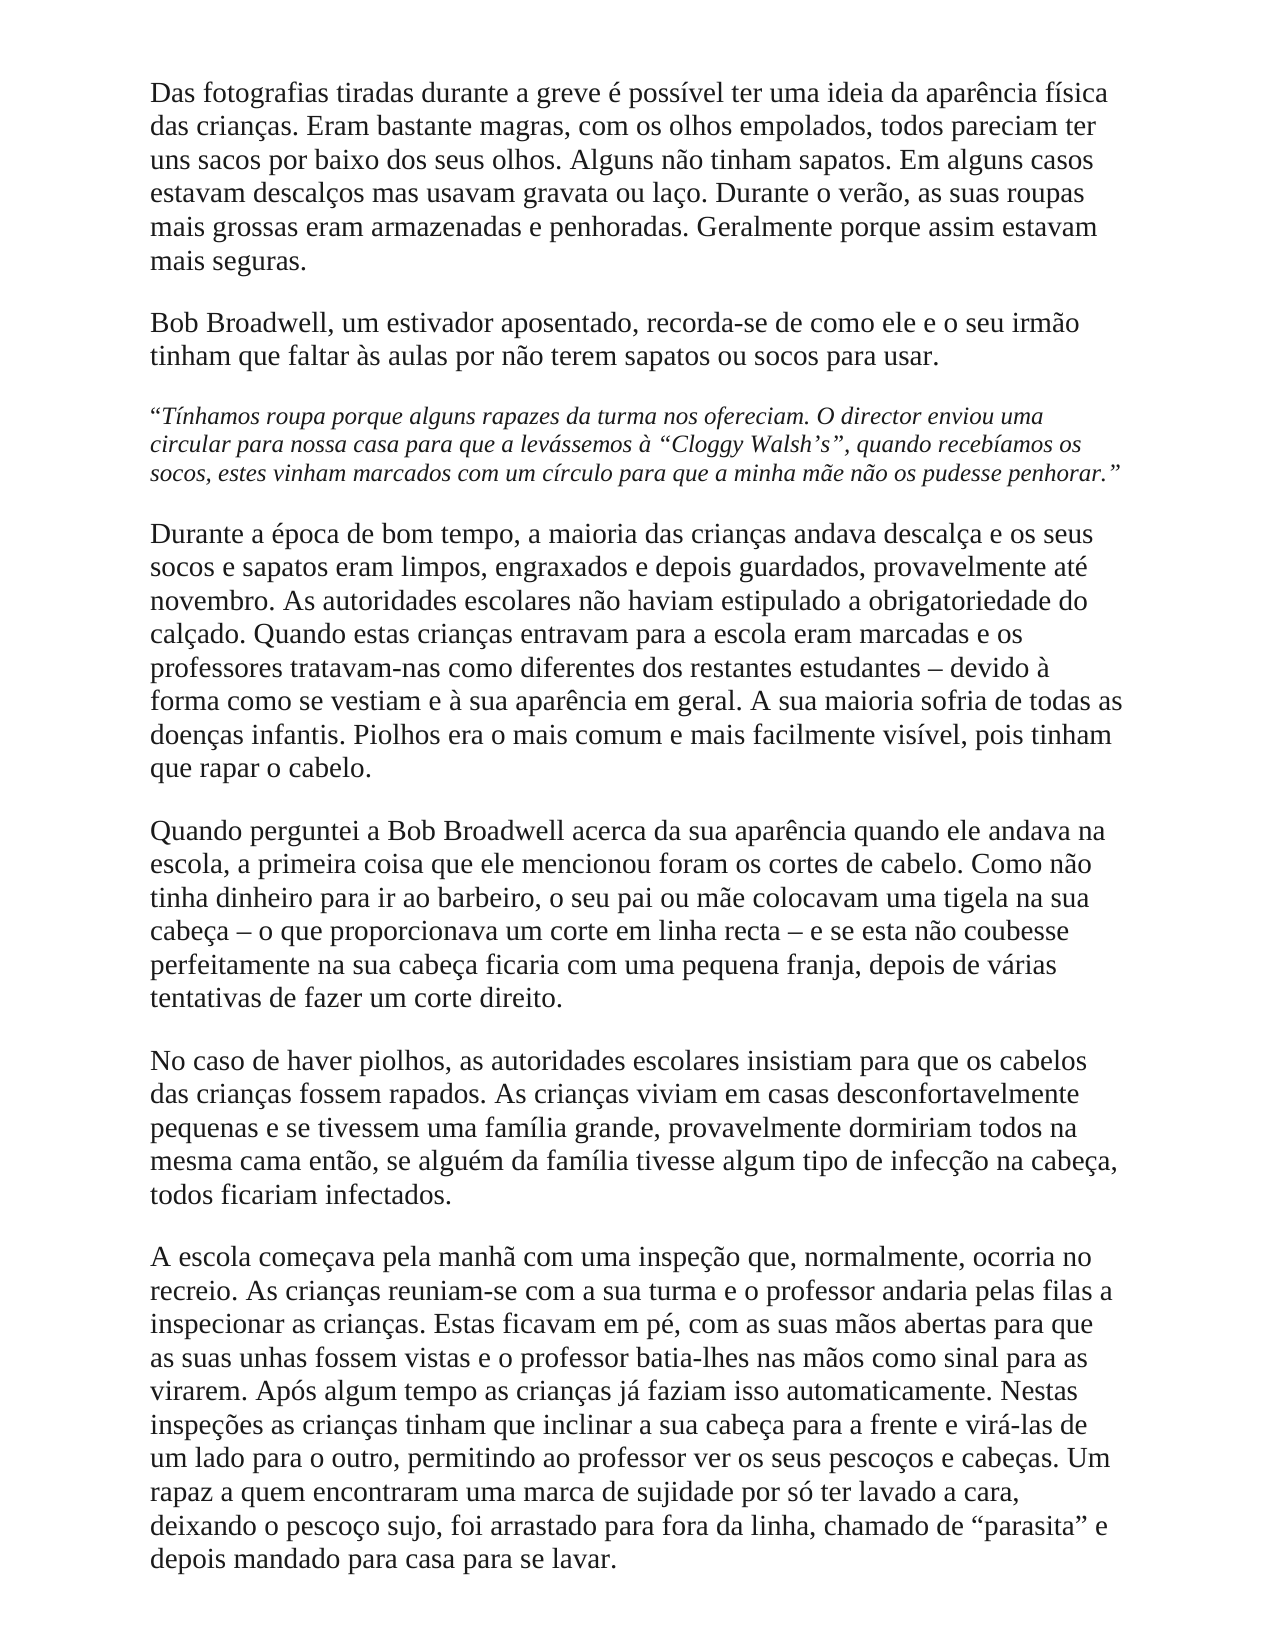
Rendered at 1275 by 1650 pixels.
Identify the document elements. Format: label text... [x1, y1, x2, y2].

text Das fotografias tiradas durante a greve é possível ter uma ideia da aparência física das crianças. Eram bastante magras, com os olhos empolados, todos pareciam ter uns sacos por baixo dos seus olhos. Alguns não tinham sapatos. Em alguns casos estavam descalços mas usavam gravata ou laço. Durante o verão, as suas roupas mais grossas eram armazenadas e penhoradas. Geralmente porque assim estavam mais seguras. [150, 75, 1125, 276]
text Durante a época de bom tempo, a maioria das crianças andava descalça e os seus socos e sapatos eram limpos, engraxados e depois guardados, provavelmente até novembro. As autoridades escolares não haviam estipulado a obrigatoriedade do calçado. Quando estas crianças entravam para a escola eram marcadas e os professores tratavam-nas como diferentes dos restantes estudantes – devido à forma como se vestiam e à sua aparência em geral. A sua maioria sofria de todas as doenças infantis. Piolhos era o mais comum e mais facilmente visível, pois tinham que rapar o cabelo. [150, 516, 1125, 784]
text A escola começava pela manhã com uma inspeção que, normalmente, ocorria no recreio. As crianças reuniam-se com a sua turma e o professor andaria pelas filas a inspecionar as crianças. Estas ficavam em pé, com as suas mãos abertas para que as suas unhas fossem vistas e o professor batia-lhes nas mãos como sinal para as virarem. Após algum tempo as crianças já faziam isso automaticamente. Nestas inspeções as crianças tinham que inclinar a sua cabeça para a frente e virá-las de um lado para o outro, permitindo ao professor ver os seus pescoços e cabeças. Um rapaz a quem encontraram uma marca de sujidade por só ter lavado a cara, deixando o pescoço sujo, foi arrastado para fora da linha, chamado de “parasita” e depois mandado para casa para se lavar. [150, 1239, 1125, 1575]
text Quando perguntei a Bob Broadwell acerca da sua aparência quando ele andava na escola, a primeira coisa que ele mencionou foram os cortes de cabelo. Como não tinha dinheiro para ir ao barbeiro, o seu pai ou mãe colocavam uma tigela na sua cabeça – o que proporcionava um corte em linha recta – e se esta não coubesse perfeitamente na sua cabeça ficaria com uma pequena franja, depois de várias tentativas de fazer um corte direito. [150, 813, 1125, 1014]
text No caso de haver piolhos, as autoridades escolares insistiam para que os cabelos das crianças fossem rapados. As crianças viviam em casas desconfortavelmente pequenas e se tivessem uma família grande, provavelmente dormiriam todos na mesma cama então, se alguém da família tivesse algum tipo de infecção na cabeça, todos ficariam infectados. [150, 1043, 1125, 1211]
text Bob Broadwell, um estivador aposentado, recorda-se de como ele e o seu irmão tinham que faltar às aulas por não terem sapatos ou socos para usar. [150, 305, 1125, 372]
text “Tínhamos roupa porque alguns rapazes da turma nos ofereciam. O director enviou uma circular para nossa casa para que a levássemos à “Cloggy Walsh’s”, quando recebíamos os socos, estes vinham marcados com um círculo para que a minha mãe não os pudesse penhorar.” [150, 401, 1125, 487]
